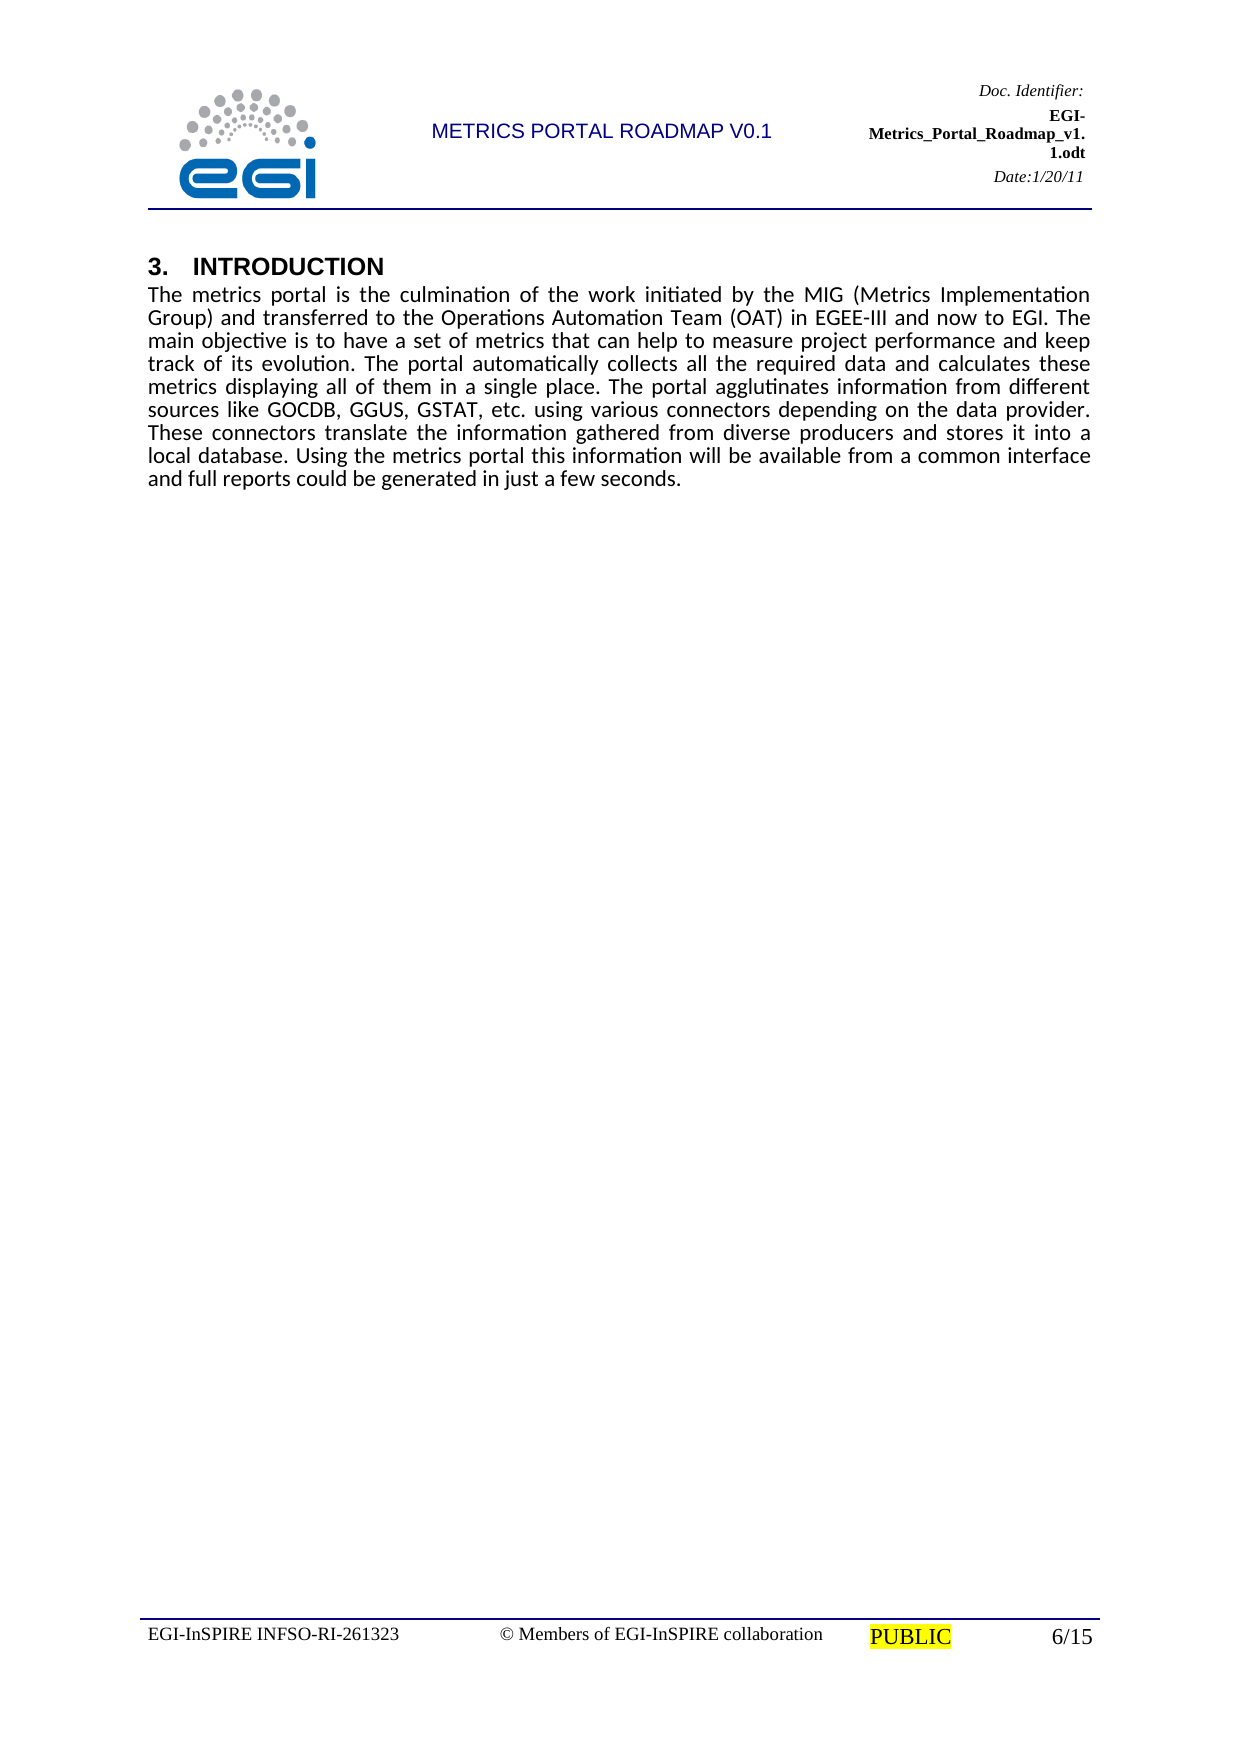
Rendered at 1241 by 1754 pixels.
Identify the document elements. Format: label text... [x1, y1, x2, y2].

text The metrics portal is the culmination of the work initiated by the MIG (Metrics Implementation Group) and transferred to the Operations Automation Team (OAT) in EGEE-III and now to EGI. The main objective is to have a set of metrics that can help to measure project performance and keep track of its evolution. The portal automatically collects all the required data and calculates these metrics displaying all of them in a single place. The portal agglutinates information from different sources like GOCDB, GGUS, GSTAT, etc. using various connectors depending on the data provider. These connectors translate the information gathered from diverse producers and stores it into a local database. Using the metrics portal this information will be available from a common interface and full reports could be generated in just a few seconds. [148, 285, 1092, 492]
subtitle Introduction [148, 253, 1092, 281]
picture [178, 88, 317, 200]
